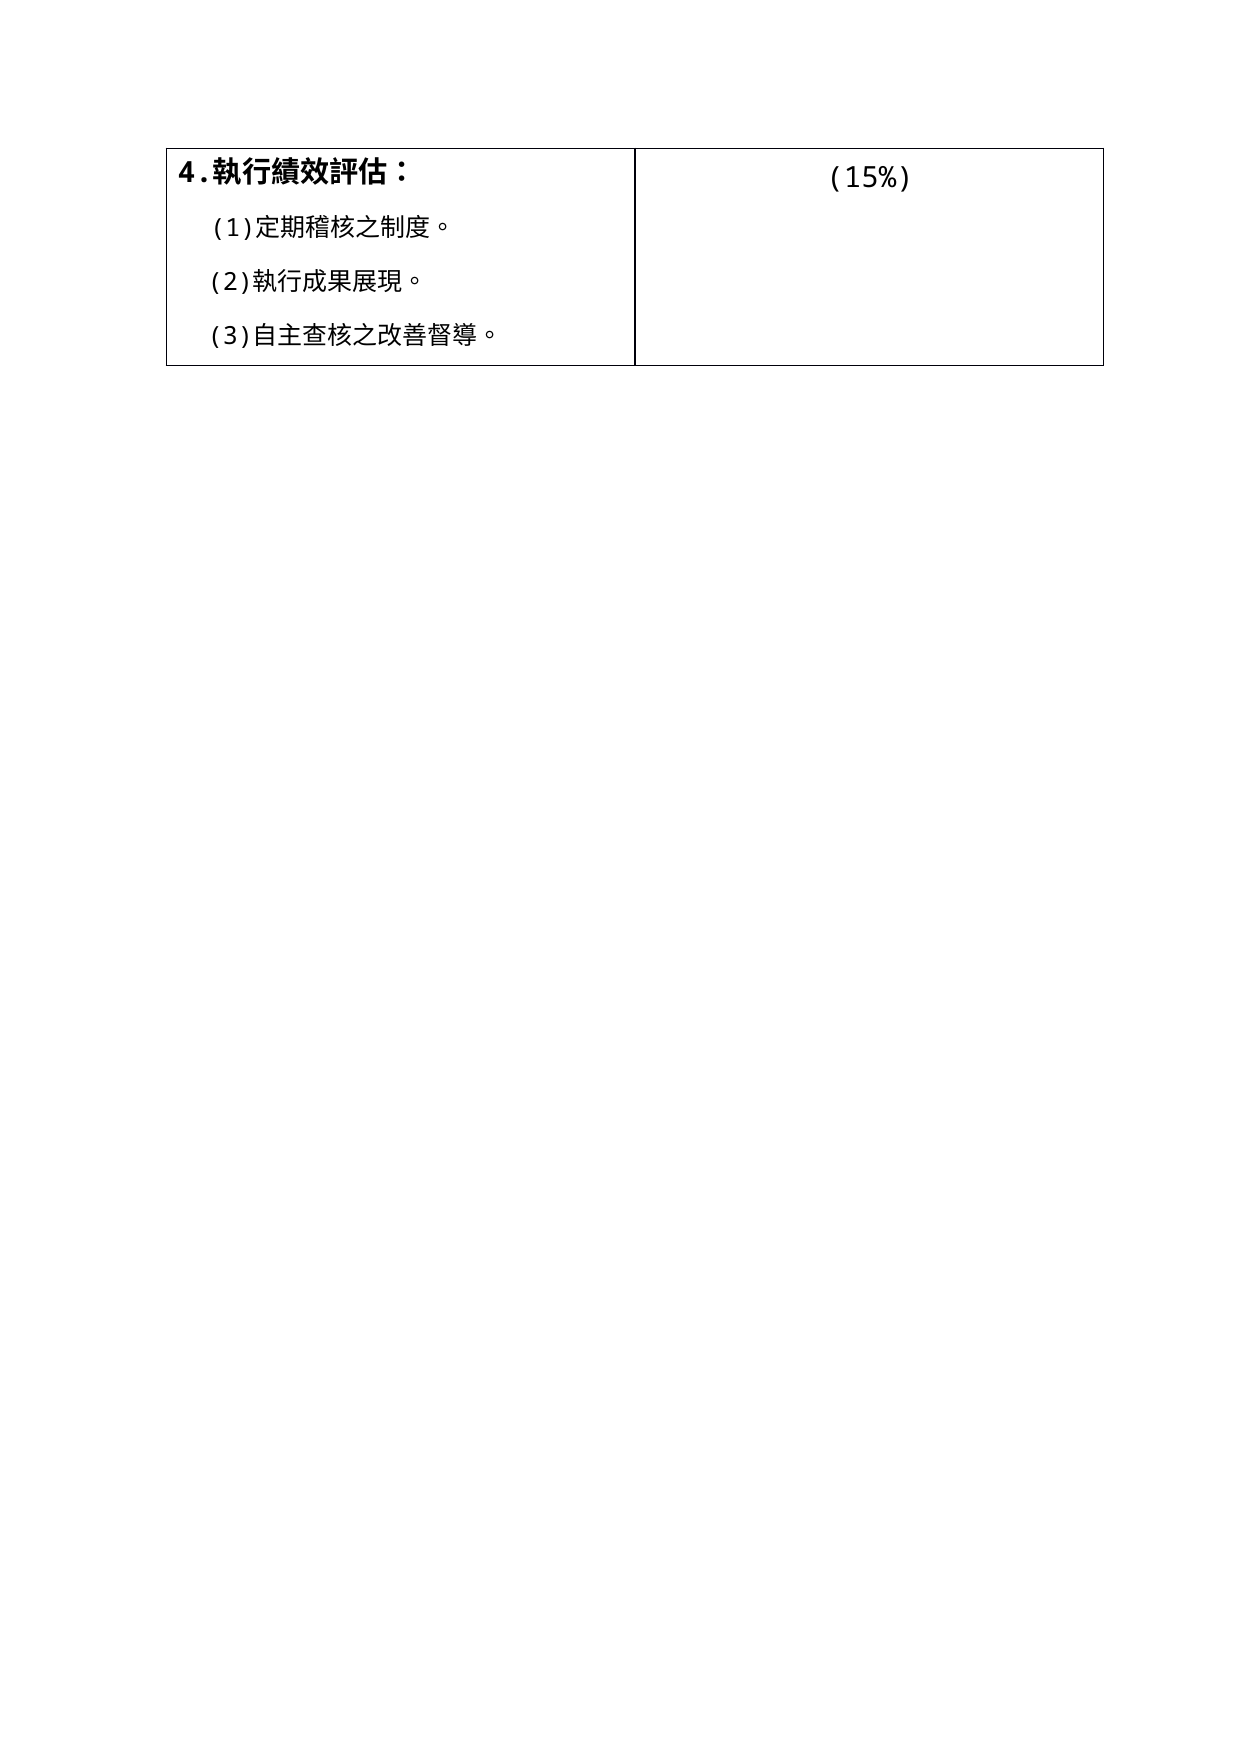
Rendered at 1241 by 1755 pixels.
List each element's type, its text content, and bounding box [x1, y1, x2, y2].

table_cell (15%) [636, 149, 1103, 365]
table_cell 4.執行績效評估： (1)定期稽核之制度。 (2)執行成果展現。 (3)自主查核之改善督導。 [167, 149, 634, 365]
